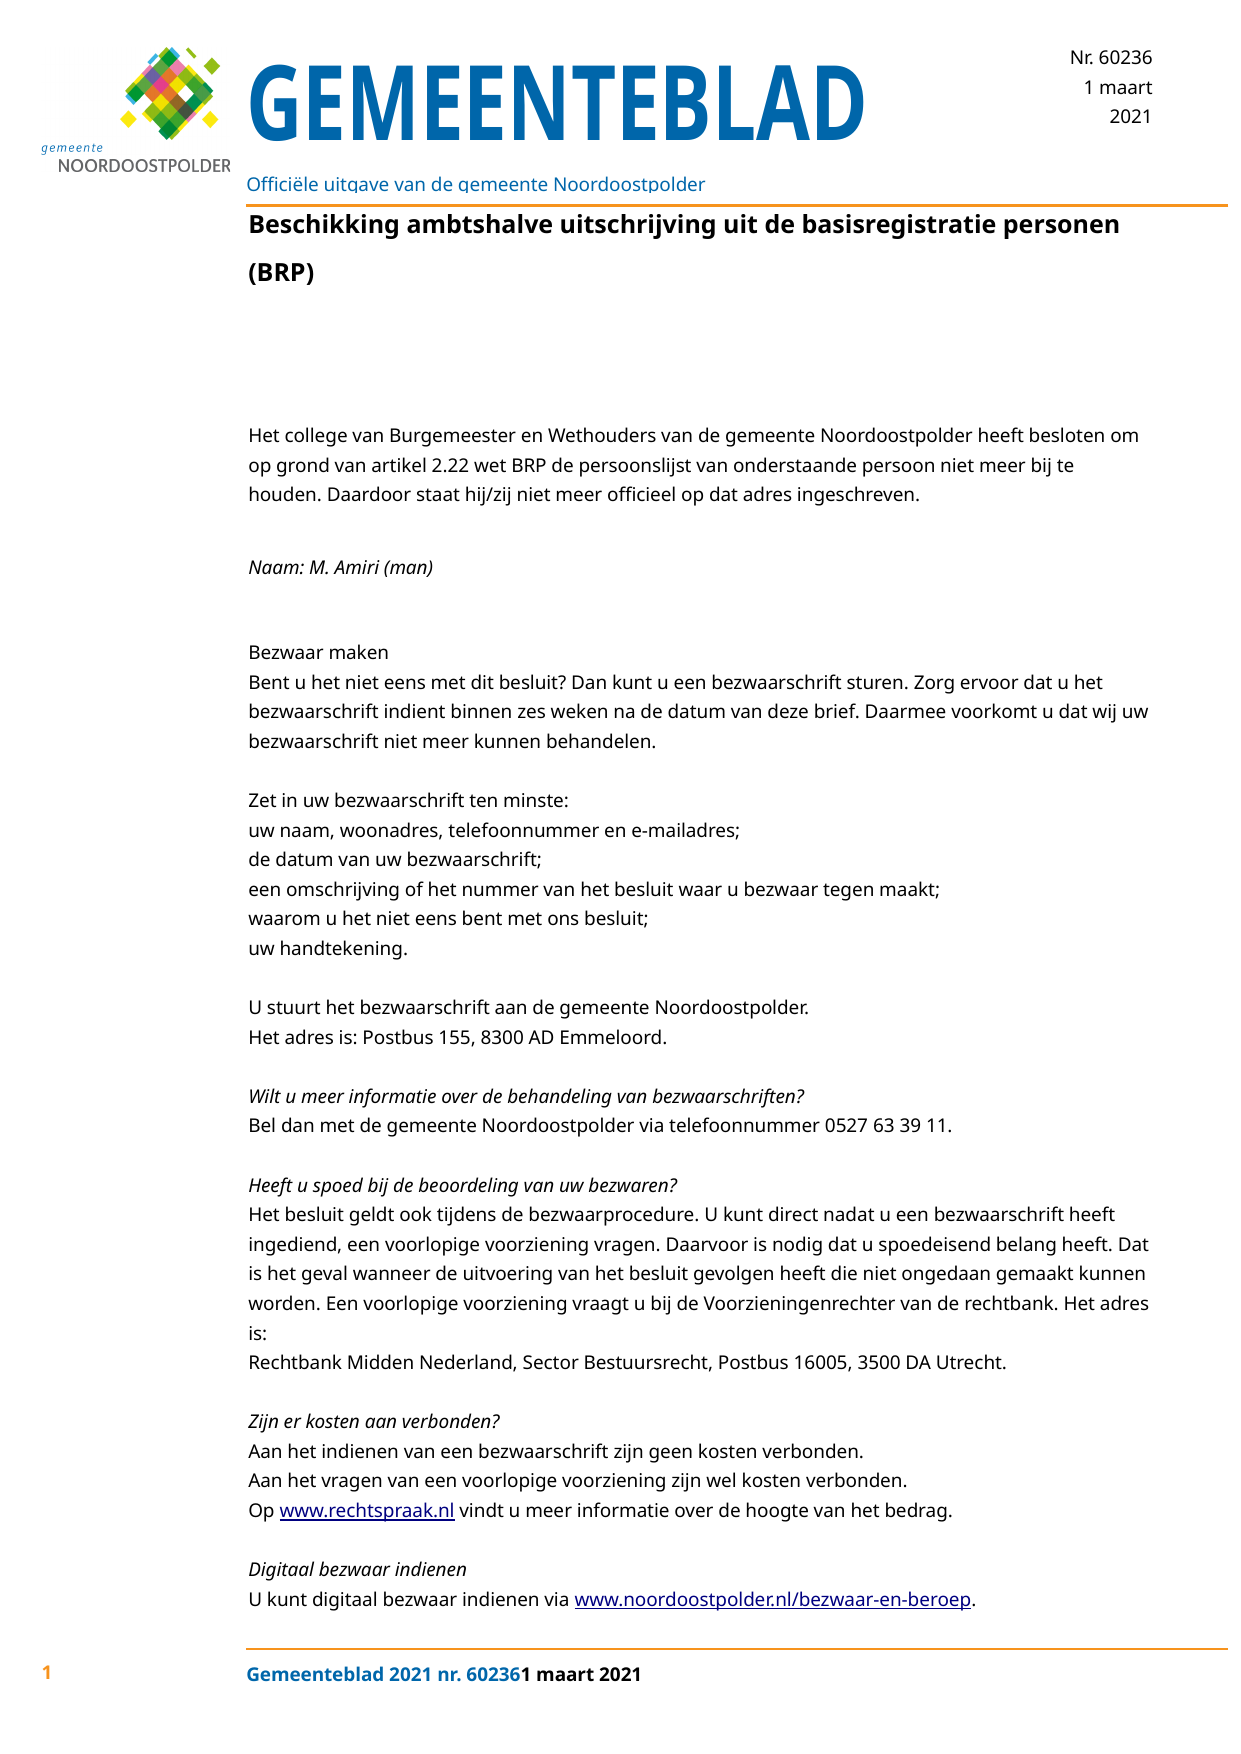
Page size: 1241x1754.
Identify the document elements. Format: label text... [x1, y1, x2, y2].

text uw handtekening. [248, 935, 1152, 961]
text een omschrijving of het nummer van het besluit waar u bezwaar tegen maakt; [248, 876, 1152, 902]
text Zijn er kosten aan verbonden? [248, 1408, 1152, 1434]
text Het adres is: Postbus 155, 8300 AD Emmeloord. [248, 1024, 1152, 1049]
text Bel dan met de gemeente Noordoostpolder via telefoonnummer 0527 63 39 11. [248, 1113, 1152, 1138]
text Wilt u meer informatie over de behandeling van bezwaarschriften? [248, 1083, 1152, 1109]
text Zet in uw bezwaarschrift ten minste: [248, 787, 1152, 813]
text U stuurt het bezwaarschrift aan de gemeente Noordoostpolder. [248, 994, 1152, 1020]
text uw naam, woonadres, telefoonnummer en e-mailadres; [248, 817, 1152, 842]
text Aan het indienen van een bezwaarschrift zijn geen kosten verbonden. [248, 1438, 1152, 1464]
text Naam: M. Amiri (man) [248, 554, 1152, 580]
text Bezwaar maken [248, 639, 1152, 665]
text Bent u het niet eens met dit besluit? Dan kunt u een bezwaarschrift sturen. Zorg ervoor dat u het bezwaarschrift indient binnen zes weken na de datum van deze brief. Daarmee voorkomt u dat wij uw bezwaarschrift niet meer kunnen behandelen. [248, 669, 1152, 754]
text Heeft u spoed bij de beoordeling van uw bezwaren? [248, 1172, 1152, 1197]
text Beschikking ambtshalve uitschrijving uit de basisregistratie personen (BRP) [248, 207, 1152, 288]
text de datum van uw bezwaarschrift; [248, 846, 1152, 872]
picture [41, 47, 231, 172]
text Het besluit geldt ook tijdens de bezwaarprocedure. U kunt direct nadat u een bezwaarschrift heeft ingediend, een voorlopige voorziening vragen. Daarvoor is nodig dat u spoedeisend belang heeft. Dat is het geval wanneer de uitvoering van het besluit gevolgen heeft die niet ongedaan gemaakt kunnen worden. Een voorlopige voorziening vraagt u bij de Voorzieningenrechter van de rechtbank. Het adres is: [248, 1201, 1152, 1345]
text Digitaal bezwaar indienen [248, 1556, 1152, 1582]
text Op www.rechtspraak.nl vindt u meer informatie over de hoogte van het bedrag. [248, 1497, 1152, 1523]
text U kunt digitaal bezwaar indienen via www.noordoostpolder.nl/bezwaar-en-beroep. [248, 1586, 1152, 1612]
text waarom u het niet eens bent met ons besluit; [248, 906, 1152, 931]
text Het college van Burgemeester en Wethouders van de gemeente Noordoostpolder heeft besloten om op grond van artikel 2.22 wet BRP de persoonslijst van onderstaande persoon niet meer bij te houden. Daardoor staat hij/zij niet meer officieel op dat adres ingeschreven. [248, 422, 1152, 507]
text Aan het vragen van een voorlopige voorziening zijn wel kosten verbonden. [248, 1468, 1152, 1493]
text Rechtbank Midden Nederland, Sector Bestuursrecht, Postbus 16005, 3500 DA Utrecht. [248, 1349, 1152, 1375]
